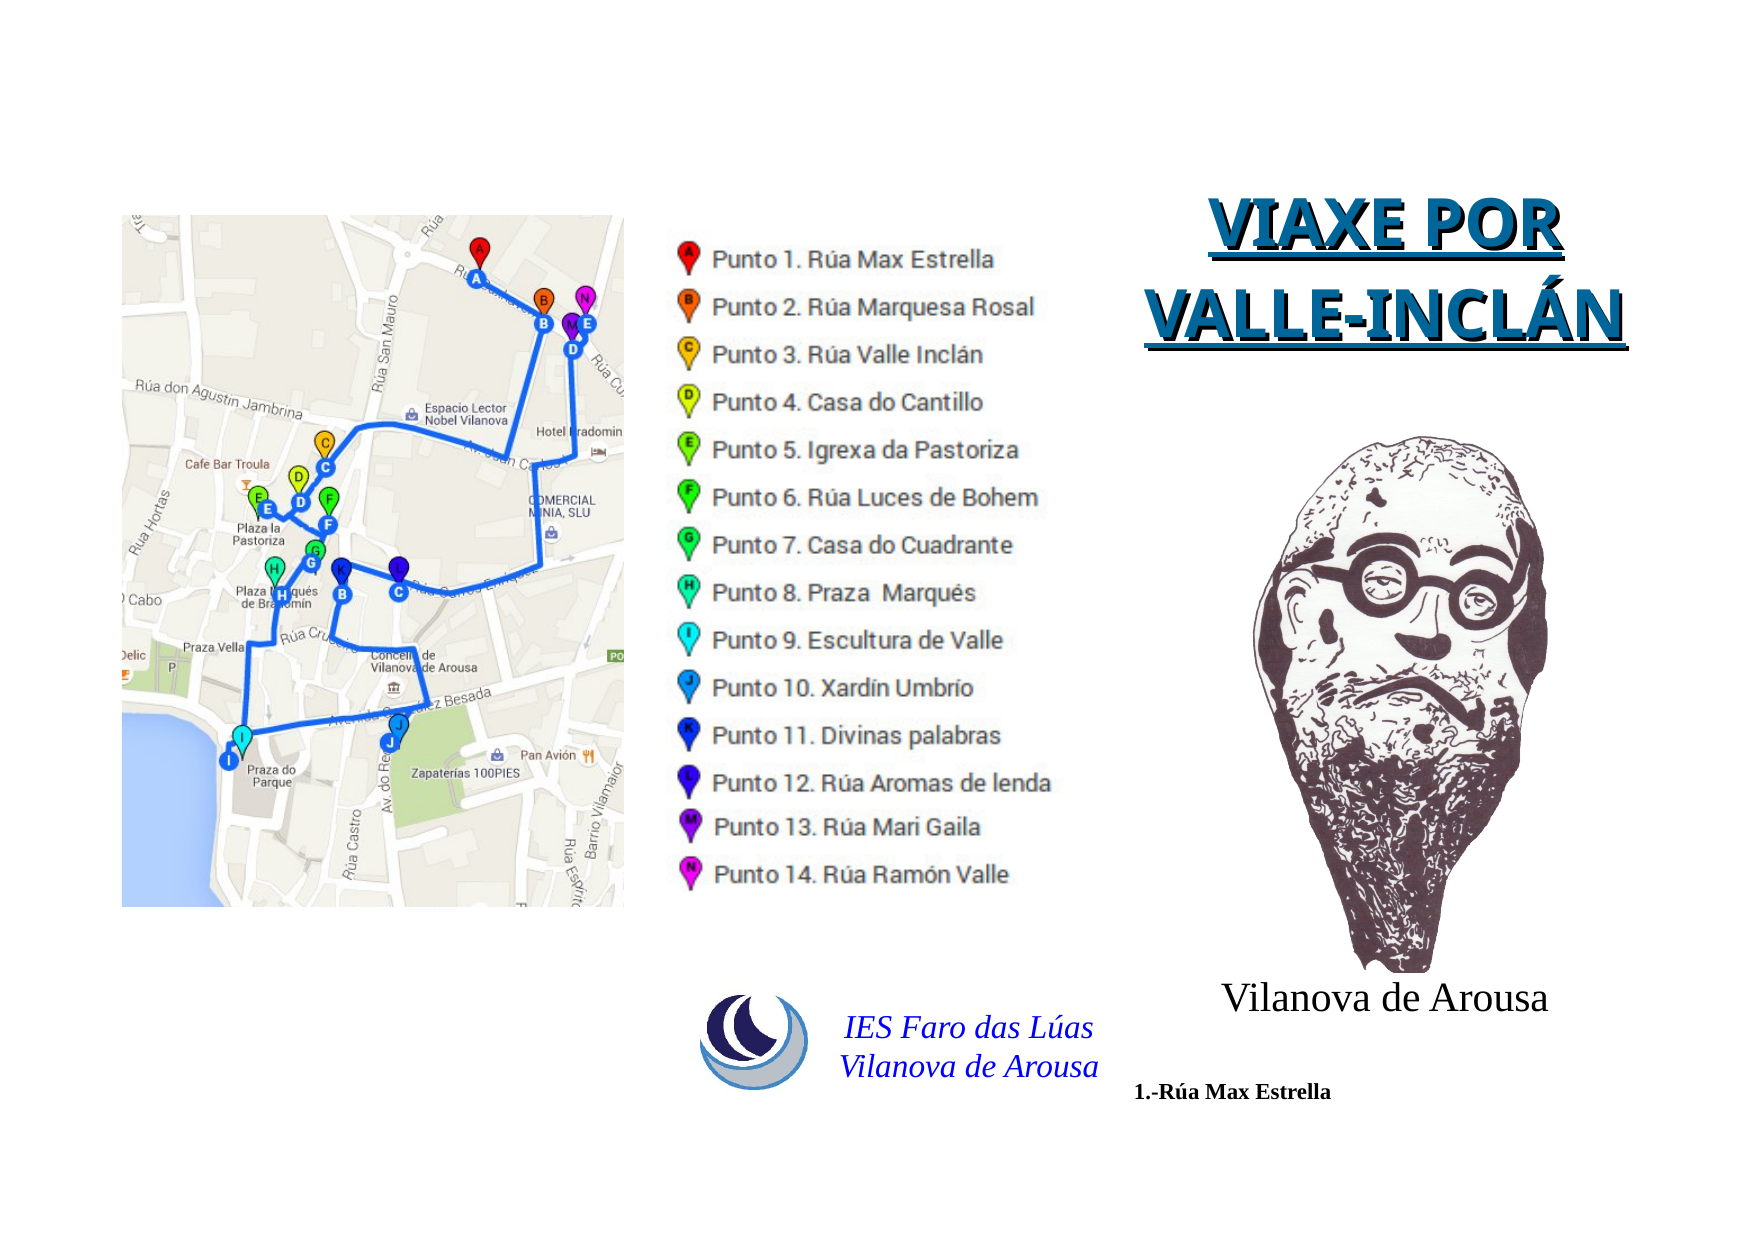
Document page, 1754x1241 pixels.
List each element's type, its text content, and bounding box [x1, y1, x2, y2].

text IES Faro das Lúas [813, 1008, 1128, 1046]
text [626, 1046, 695, 1084]
text Vilanova de Arousa [813, 1046, 1128, 1084]
text VIAXE POR VALLE-INCLÁN [1134, 176, 1636, 357]
picture [1229, 424, 1582, 973]
picture [636, 216, 1129, 893]
picture [121, 215, 624, 907]
text 1.-Rúa Max Estrella [1134, 1049, 1636, 1104]
picture [695, 988, 813, 1096]
text Vilanova de Arousa [1134, 386, 1636, 1020]
text [626, 1008, 695, 1046]
